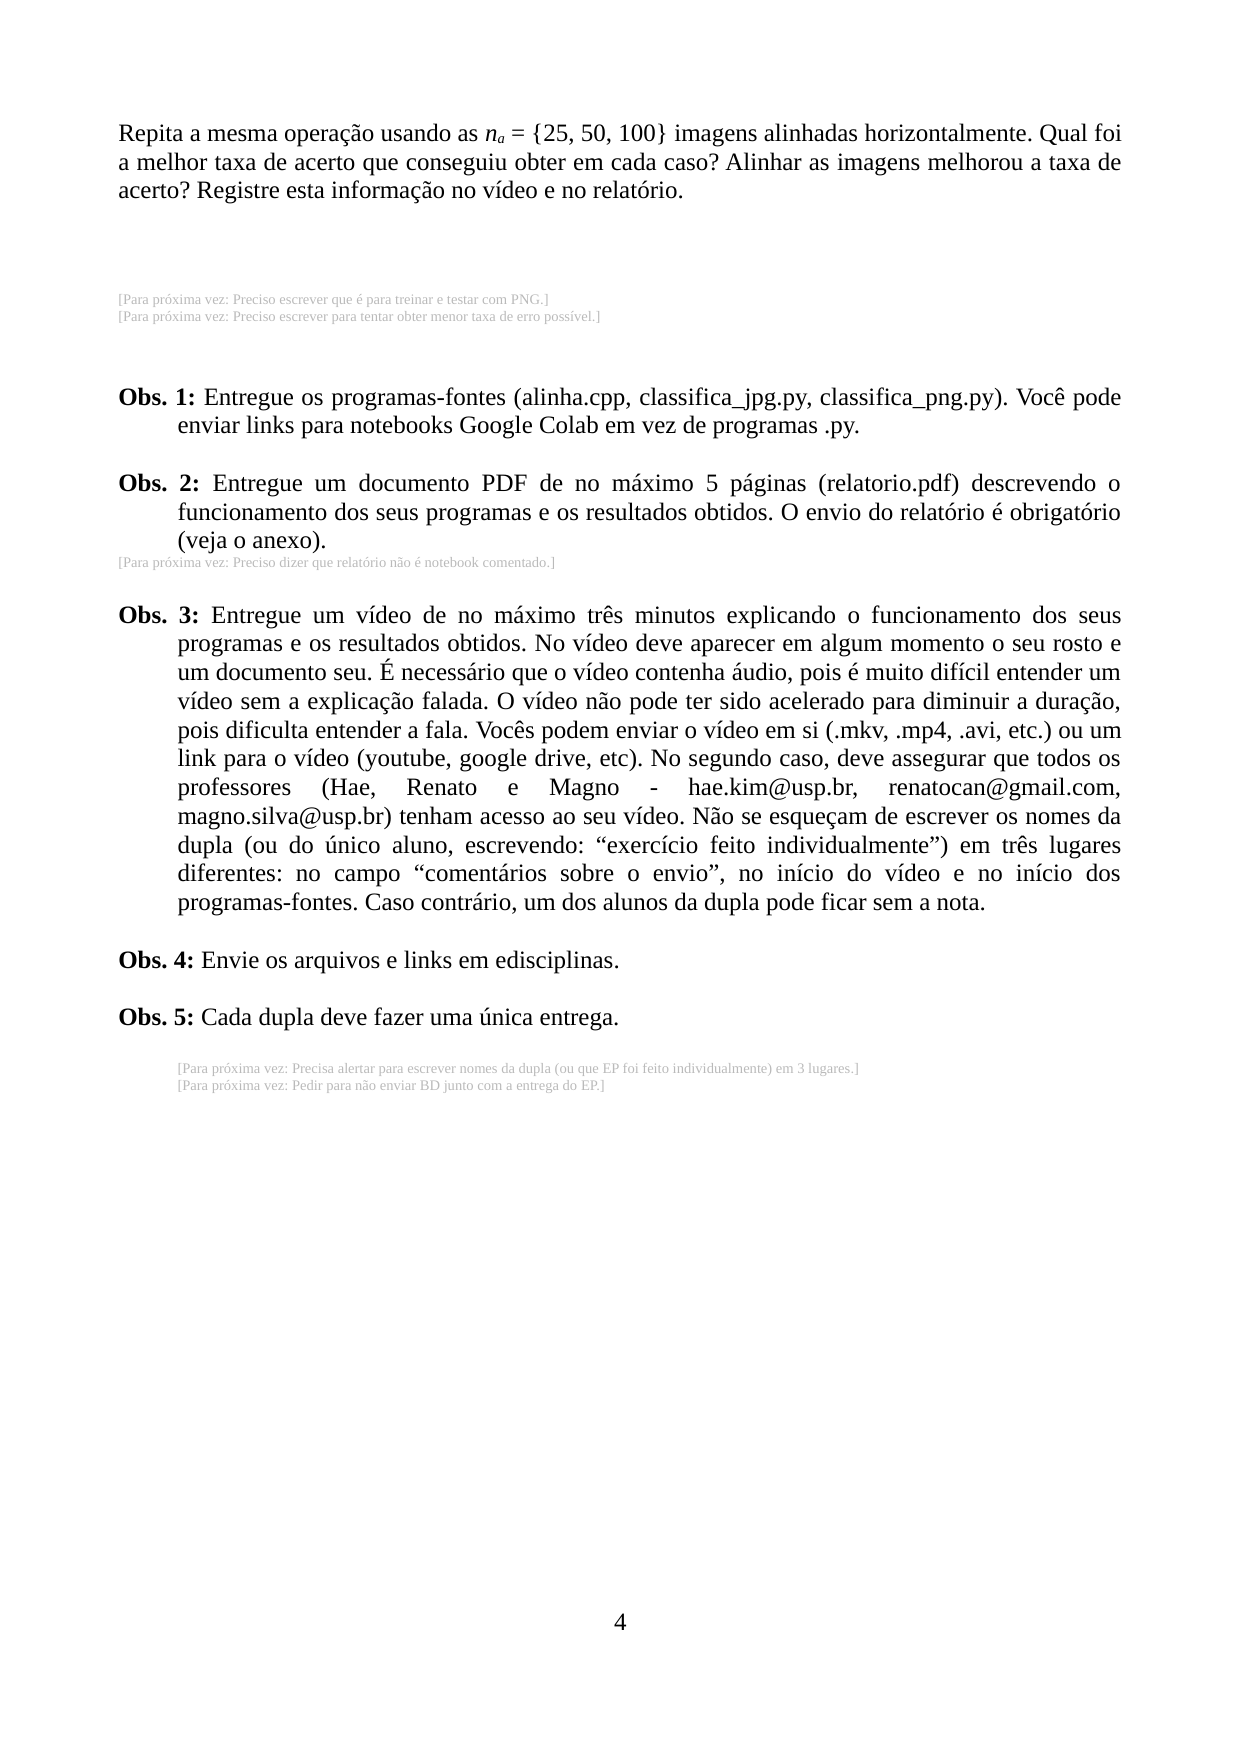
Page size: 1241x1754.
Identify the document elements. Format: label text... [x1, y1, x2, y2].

text Obs. 1: Entregue os programas-fontes (alinha.cpp, classifica_jpg.py, classifica_png.py). Você pode enviar links para notebooks Google Colab em vez de programas .py. [118, 382, 1122, 439]
text Repita a mesma operação usando as na = {25, 50, 100} imagens alinhadas horizontalmente. Qual foi a melhor taxa de acerto que conseguiu obter em cada caso? Alinhar as imagens melhorou a taxa de acerto? Registre esta informação no vídeo e no relatório. [118, 118, 1122, 204]
text Obs. 2: Entregue um documento PDF de no máximo 5 páginas (relatorio.pdf) descrevendo o funcionamento dos seus programas e os resultados obtidos. O envio do relatório é obrigatório (veja o anexo). [118, 468, 1122, 554]
text [Para próxima vez: Preciso dizer que relatório não é notebook comentado.] [118, 554, 1122, 571]
text [Para próxima vez: Pedir para não enviar BD junto com a entrega do EP.] [118, 1076, 1122, 1093]
text Obs. 5: Cada dupla deve fazer uma única entrega. [118, 1002, 1122, 1031]
text Obs. 3: Entregue um vídeo de no máximo três minutos explicando o funcionamento dos seus programas e os resultados obtidos. No vídeo deve aparecer em algum momento o seu rosto e um documento seu. É necessário que o vídeo contenha áudio, pois é muito difícil entender um vídeo sem a explicação falada. O vídeo não pode ter sido acelerado para diminuir a duração, pois dificulta entender a fala. Vocês podem enviar o vídeo em si (.mkv, .mp4, .avi, etc.) ou um link para o vídeo (youtube, google drive, etc). No segundo caso, deve assegurar que todos os professores (Hae, Renato e Magno - hae.kim@usp.br, renatocan@gmail.com, magno.silva@usp.br) tenham acesso ao seu vídeo. Não se esqueçam de escrever os nomes da dupla (ou do único aluno, escrevendo: “exercício feito individualmente”) em três lugares diferentes: no campo “comentários sobre o envio”, no início do vídeo e no início dos programas-fontes. Caso contrário, um dos alunos da dupla pode ficar sem a nota. [118, 600, 1122, 916]
text [Para próxima vez: Preciso escrever que é para treinar e testar com PNG.] [118, 291, 1122, 307]
text [Para próxima vez: Precisa alertar para escrever nomes da dupla (ou que EP foi feito individualmente) em 3 lugares.] [118, 1031, 1122, 1076]
text [Para próxima vez: Preciso escrever para tentar obter menor taxa de erro possível.] [118, 307, 1122, 324]
text Obs. 4: Envie os arquivos e links em edisciplinas. [118, 945, 1122, 973]
